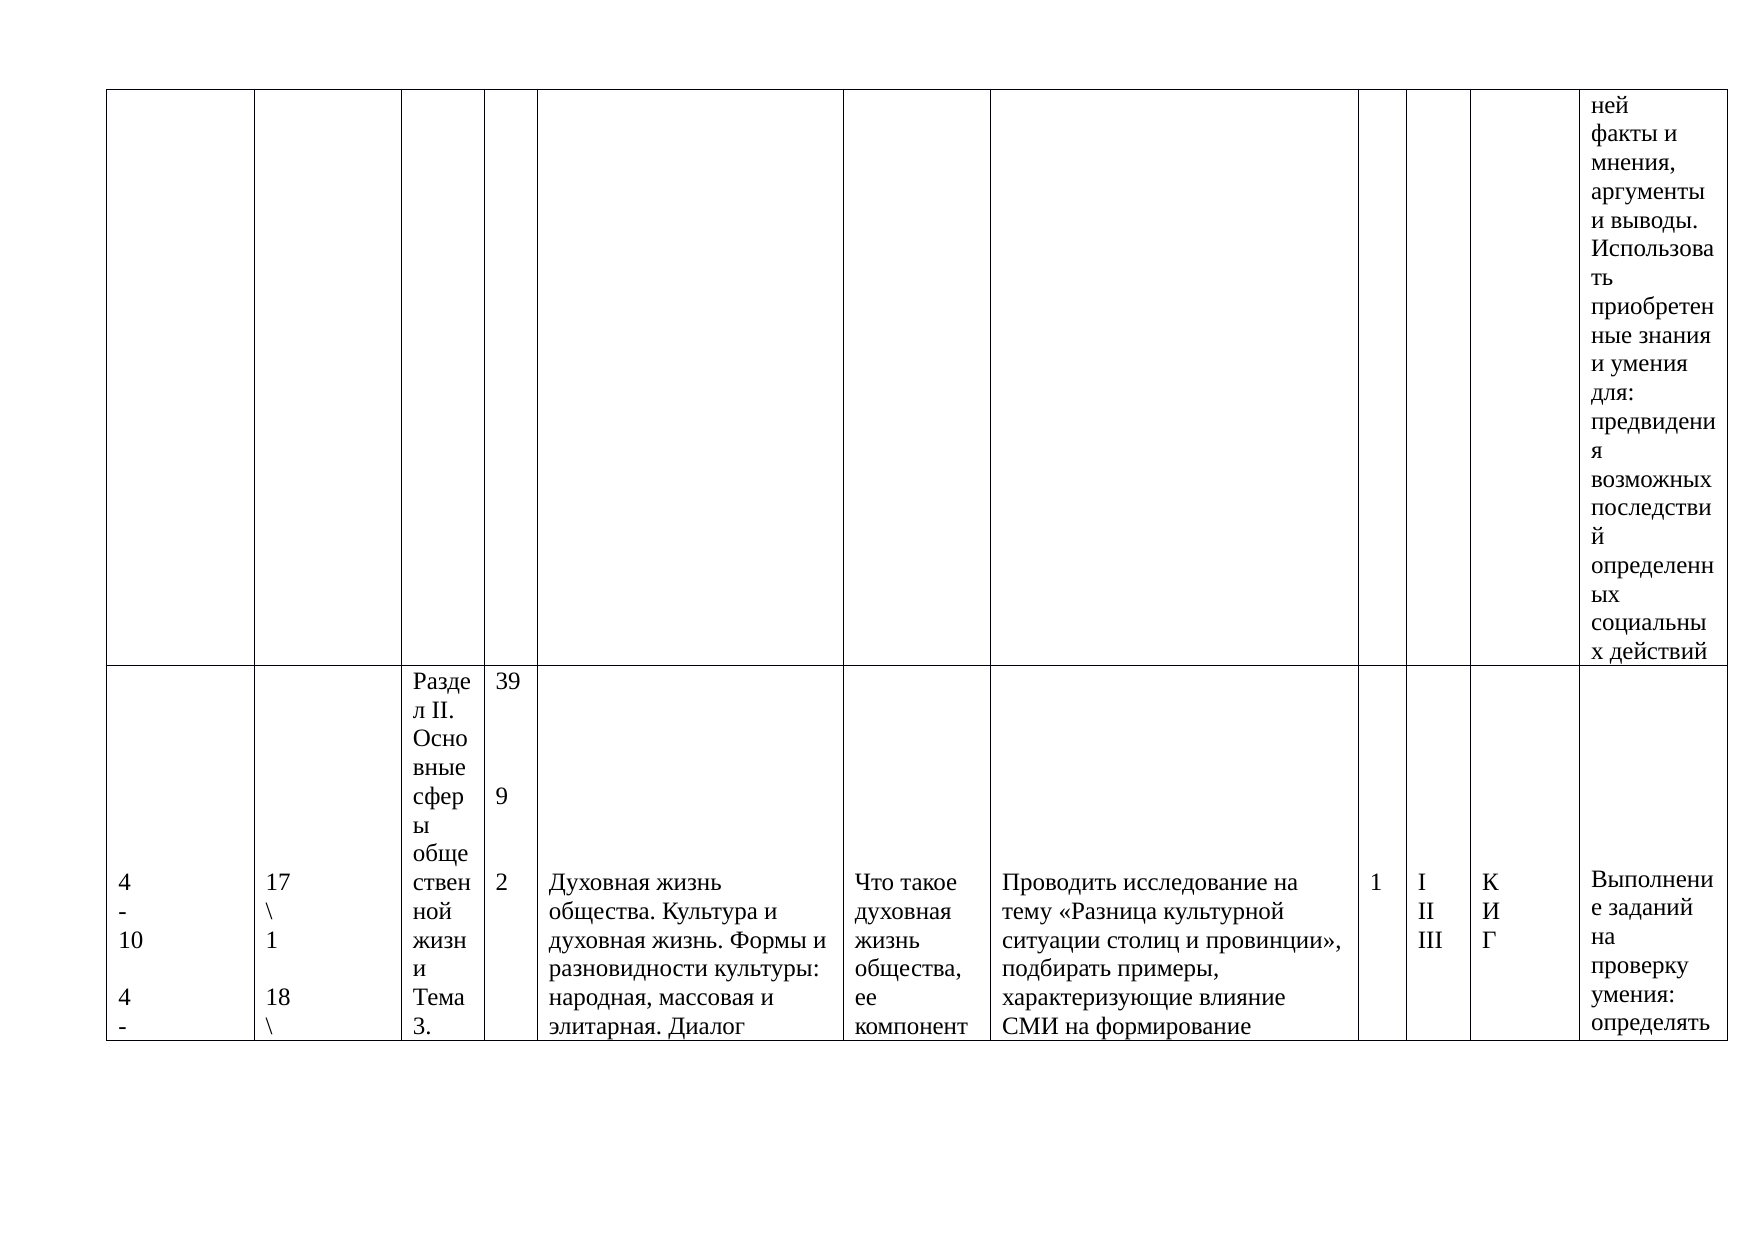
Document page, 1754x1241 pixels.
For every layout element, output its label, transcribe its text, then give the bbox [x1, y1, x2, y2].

table_cell 1 [1359, 666, 1406, 1040]
table_cell [1407, 90, 1470, 665]
table_cell [991, 90, 1358, 665]
table_cell [1471, 90, 1579, 665]
table_cell Раздел II. Основные сферы общественной жизни Тема 3. [402, 666, 484, 1040]
table_cell Духовная жизнь общества. Культура и духовная жизнь. Формы и разновидности культуры: народная, массовая и элитарная. Диалог [538, 666, 843, 1040]
table_cell [402, 90, 484, 665]
table_cell 39 9 2 [485, 666, 537, 1040]
table_cell Проводить исследование на тему «Разница культурной ситуации столиц и провинции», подбирать примеры, характеризующие влияние СМИ на формирование [991, 666, 1358, 1040]
table_cell 4 - 10 4 [107, 666, 254, 1040]
table_cell [844, 90, 990, 665]
table_cell 17 \ 1 18 \ [255, 666, 401, 1040]
table_cell [107, 90, 254, 665]
table_cell Что такое духовная жизнь общества, ее компонент [844, 666, 990, 1040]
table_cell [538, 90, 843, 665]
table_cell ней факты и мнения, аргументы и выводы. Использовать приобретенные знания и умения для: предвидения возможных последствий определенных социальных действий [1580, 90, 1727, 665]
table_cell К И Г [1471, 666, 1579, 1040]
table_cell Выполнение заданий на проверку умения: определять [1580, 666, 1727, 1040]
table_cell I II III [1407, 666, 1470, 1040]
table_cell [255, 90, 401, 665]
table_cell [1359, 90, 1406, 665]
table_cell [485, 90, 537, 665]
